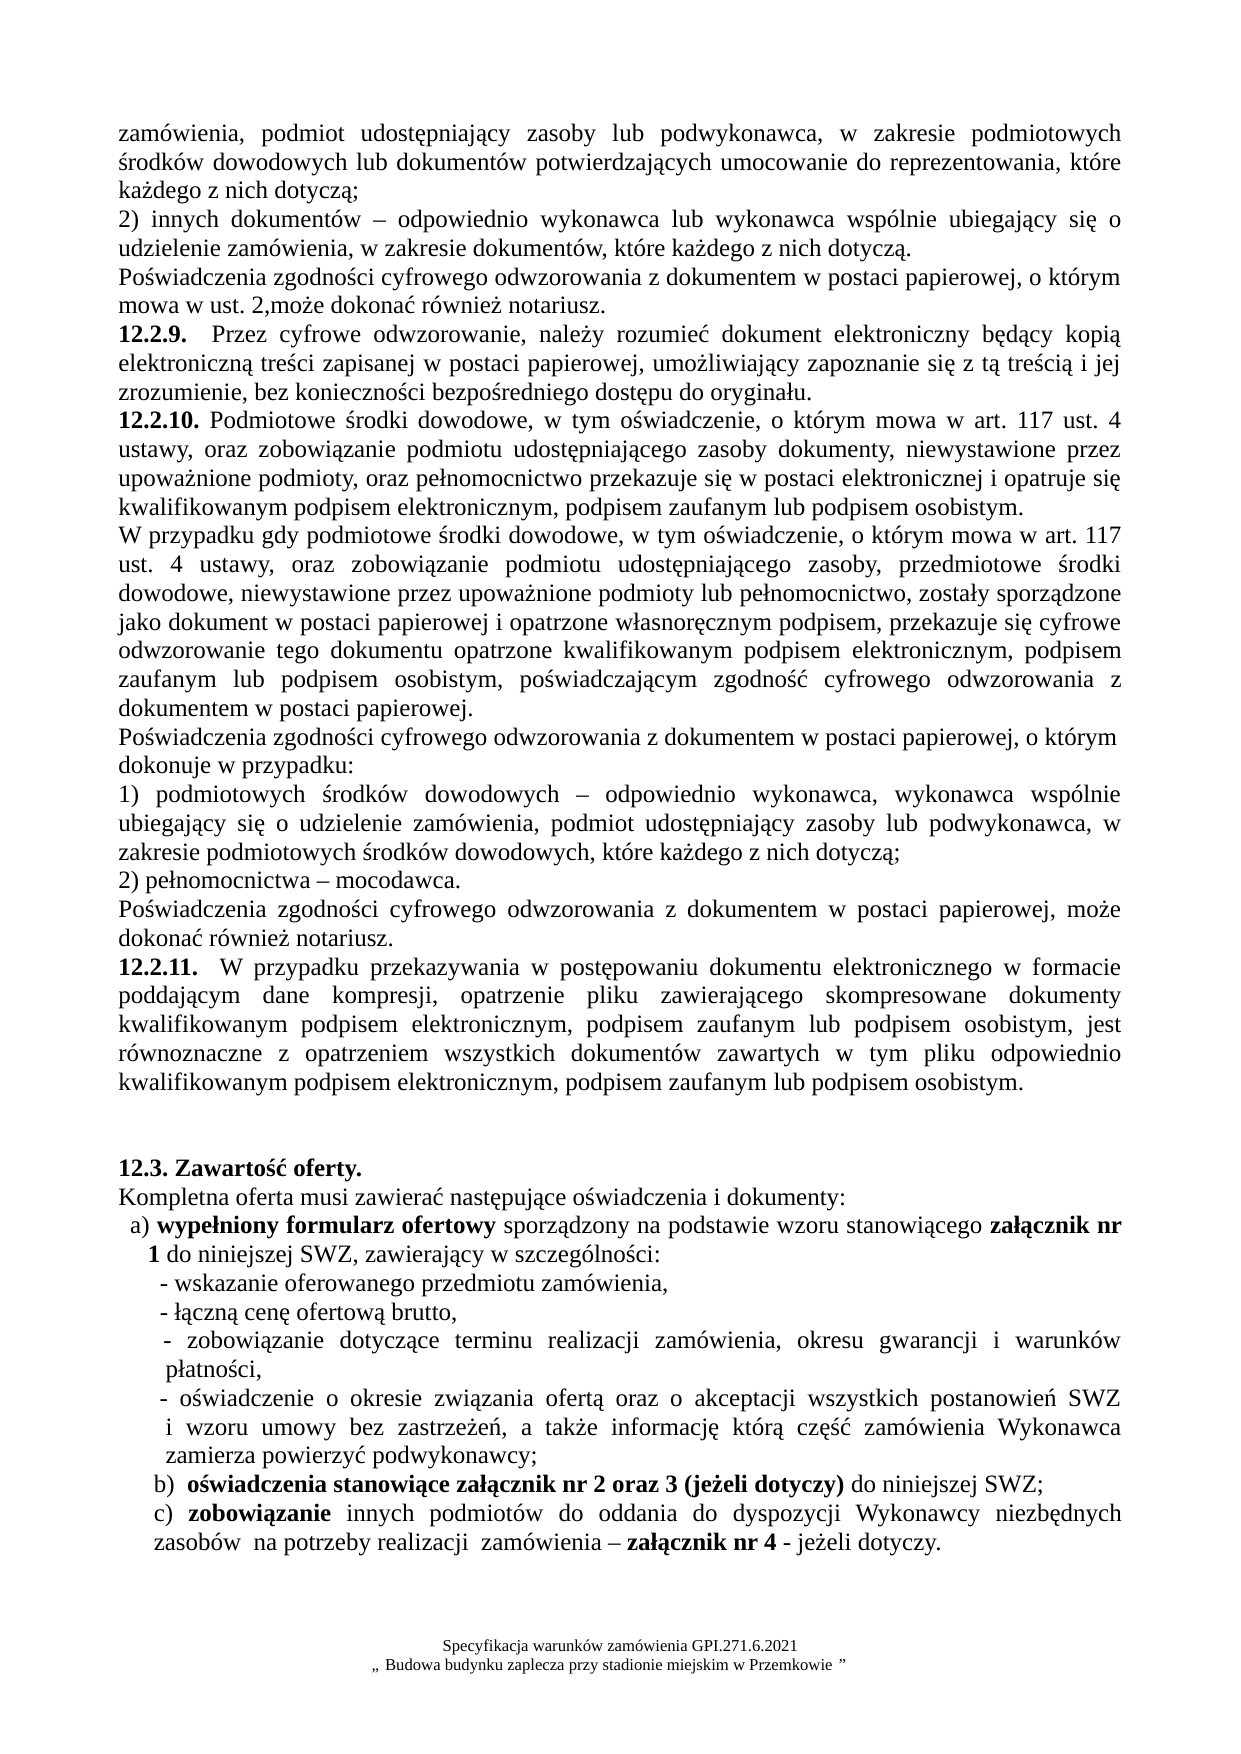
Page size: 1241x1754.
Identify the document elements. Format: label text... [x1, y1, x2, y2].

text Kompletna oferta musi zawierać następujące oświadczenia i dokumenty: [118, 1182, 1098, 1211]
text Poświadczenia zgodności cyfrowego odwzorowania z dokumentem w postaci papierowej, może dokonać również notariusz. [118, 894, 1122, 952]
text - łączną cenę ofertową brutto, [159, 1297, 1098, 1326]
text b) oświadczenia stanowiące załącznik nr 2 oraz 3 (jeżeli dotyczy) do niniejszej SWZ; [153, 1469, 1098, 1498]
subtitle 12.3. Zawartość oferty. [118, 1153, 1122, 1182]
text Poświadczenia zgodności cyfrowego odwzorowania z dokumentem w postaci papierowej, o którym [118, 722, 1122, 751]
text 12.2.10. Podmiotowe środki dowodowe, w tym oświadczenie, o którym mowa w art. 117 ust. 4 ustawy, oraz zobowiązanie podmiotu udostępniającego zasoby dokumenty, niewystawione przez upoważnione podmioty, oraz pełnomocnictwo przekazuje się w postaci elektronicznej i opatruje się kwalifikowanym podpisem elektronicznym, podpisem zaufanym lub podpisem osobistym. [118, 406, 1122, 521]
text c) zobowiązanie innych podmiotów do oddania do dyspozycji Wykonawcy niezbędnych zasobów na potrzeby realizacji zamówienia – załącznik nr 4 - jeżeli dotyczy. [153, 1498, 1122, 1556]
text a) wypełniony formularz ofertowy sporządzony na podstawie wzoru stanowiącego załącznik nr 1 do niniejszej SWZ, zawierający w szczególności: [130, 1211, 1122, 1268]
text 2) pełnomocnictwa – mocodawca. [118, 866, 1122, 894]
text - wskazanie oferowanego przedmiotu zamówienia, [159, 1268, 1098, 1297]
text zamówienia, podmiot udostępniający zasoby lub podwykonawca, w zakresie podmiotowych środków dowodowych lub dokumentów potwierdzających umocowanie do reprezentowania, które każdego z nich dotyczą; [118, 118, 1122, 204]
text 2) innych dokumentów – odpowiednio wykonawca lub wykonawca wspólnie ubiegający się o udzielenie zamówienia, w zakresie dokumentów, które każdego z nich dotyczą. [118, 204, 1122, 262]
text Poświadczenia zgodności cyfrowego odwzorowania z dokumentem w postaci papierowej, o którym mowa w ust. 2,może dokonać również notariusz. [118, 262, 1122, 319]
text dokonuje w przypadku: [118, 751, 1122, 779]
text 12.2.9. Przez cyfrowe odwzorowanie, należy rozumieć dokument elektroniczny będący kopią elektroniczną treści zapisanej w postaci papierowej, umożliwiający zapoznanie się z tą treścią i jej zrozumienie, bez konieczności bezpośredniego dostępu do oryginału. [118, 319, 1122, 406]
text 1) podmiotowych środków dowodowych – odpowiednio wykonawca, wykonawca wspólnie ubiegający się o udzielenie zamówienia, podmiot udostępniający zasoby lub podwykonawca, w zakresie podmiotowych środków dowodowych, które każdego z nich dotyczą; [118, 779, 1122, 866]
text - zobowiązanie dotyczące terminu realizacji zamówienia, okresu gwarancji i warunków płatności, [148, 1326, 1122, 1383]
text W przypadku gdy podmiotowe środki dowodowe, w tym oświadczenie, o którym mowa w art. 117 ust. 4 ustawy, oraz zobowiązanie podmiotu udostępniającego zasoby, przedmiotowe środki dowodowe, niewystawione przez upoważnione podmioty lub pełnomocnictwo, zostały sporządzone jako dokument w postaci papierowej i opatrzone własnoręcznym podpisem, przekazuje się cyfrowe odwzorowanie tego dokumentu opatrzone kwalifikowanym podpisem elektronicznym, podpisem zaufanym lub podpisem osobistym, poświadczającym zgodność cyfrowego odwzorowania z dokumentem w postaci papierowej. [118, 521, 1122, 722]
text - oświadczenie o okresie związania ofertą oraz o akceptacji wszystkich postanowień SWZ i wzoru umowy bez zastrzeżeń, a także informację którą część zamówienia Wykonawca zamierza powierzyć podwykonawcy; [148, 1383, 1122, 1469]
text 12.2.11. W przypadku przekazywania w postępowaniu dokumentu elektronicznego w formacie poddającym dane kompresji, opatrzenie pliku zawierającego skompresowane dokumenty kwalifikowanym podpisem elektronicznym, podpisem zaufanym lub podpisem osobistym, jest równoznaczne z opatrzeniem wszystkich dokumentów zawartych w tym pliku odpowiednio kwalifikowanym podpisem elektronicznym, podpisem zaufanym lub podpisem osobistym. [118, 952, 1122, 1096]
